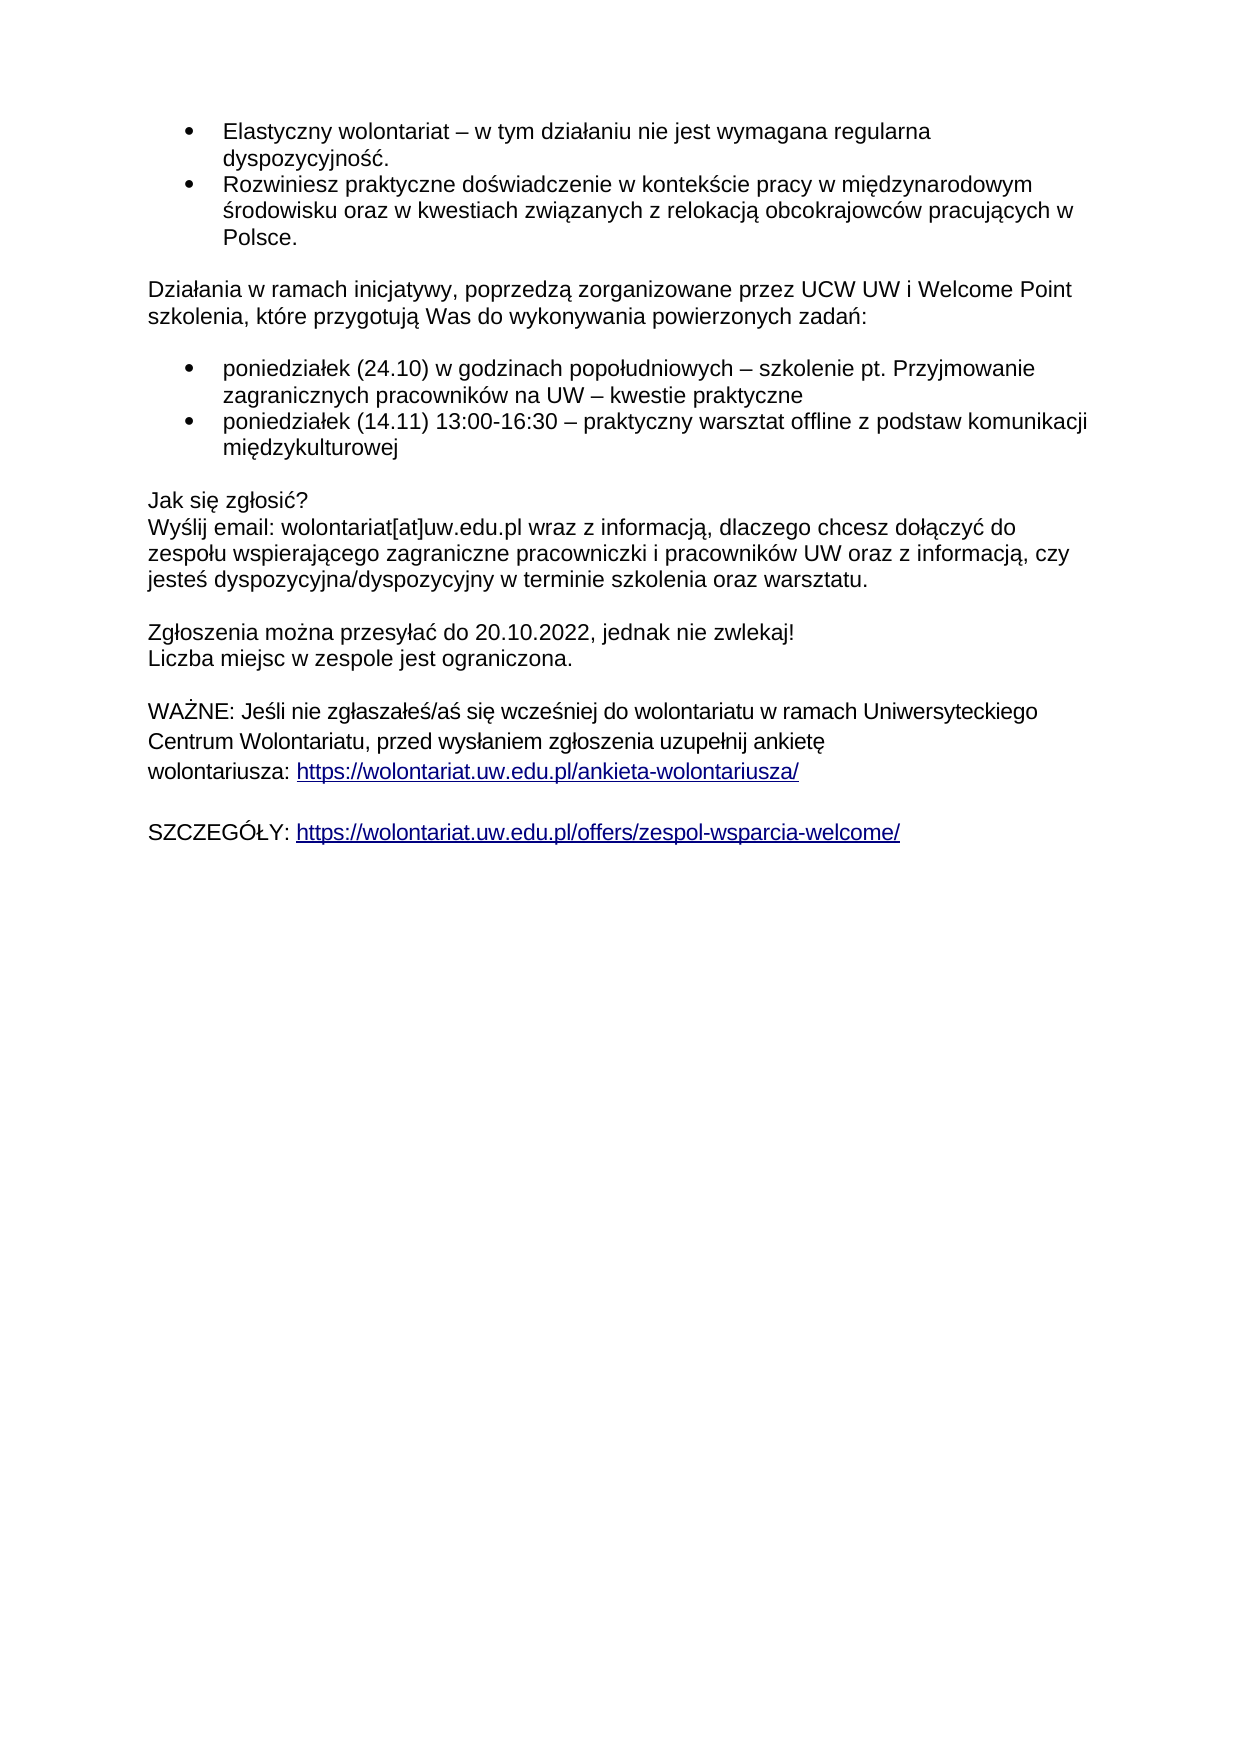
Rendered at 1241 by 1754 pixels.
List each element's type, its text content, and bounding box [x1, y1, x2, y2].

text WAŻNE: Jeśli nie zgłaszałeś/aś się wcześniej do wolontariatu w ramach Uniwersyteckiego Centrum Wolontariatu, przed wysłaniem zgłoszenia uzupełnij ankietę wolontariusza: https://wolontariat.uw.edu.pl/ankieta-wolontariusza/ SZCZEGÓŁY: https://wolontariat.uw.edu.pl/offers/zespol-wsparcia-welcome/ [148, 698, 1093, 877]
list Rozwiniesz praktyczne doświadczenie w kontekście pracy w międzynarodowym środowisku oraz w kwestiach związanych z relokacją obcokrajowców pracujących w Polsce. [185, 171, 1093, 250]
text Wyślij email: wolontariat[at]uw.edu.pl wraz z informacją, dlaczego chcesz dołączyć do zespołu wspierającego zagraniczne pracowniczki i pracowników UW oraz z informacją, czy jesteś dyspozycyjna/dyspozycyjny w terminie szkolenia oraz warsztatu. [148, 513, 1093, 619]
list Elastyczny wolontariat – w tym działaniu nie jest wymagana regularna dyspozycyjność. [185, 118, 1093, 171]
text Zgłoszenia można przesyłać do 20.10.2022, jednak nie zwlekaj! [148, 619, 1093, 645]
text Liczba miejsc w zespole jest ograniczona. [148, 645, 1093, 672]
text Jak się zgłosić? [148, 487, 1093, 513]
list poniedziałek (14.11) 13:00-16:30 – praktyczny warsztat offline z podstaw komunikacji międzykulturowej [185, 408, 1093, 461]
text Działania w ramach inicjatywy, poprzedzą zorganizowane przez UCW UW i Welcome Point szkolenia, które przygotują Was do wykonywania powierzonych zadań: [148, 276, 1093, 329]
list poniedziałek (24.10) w godzinach popołudniowych – szkolenie pt. Przyjmowanie zagranicznych pracowników na UW – kwestie praktyczne [185, 355, 1093, 408]
